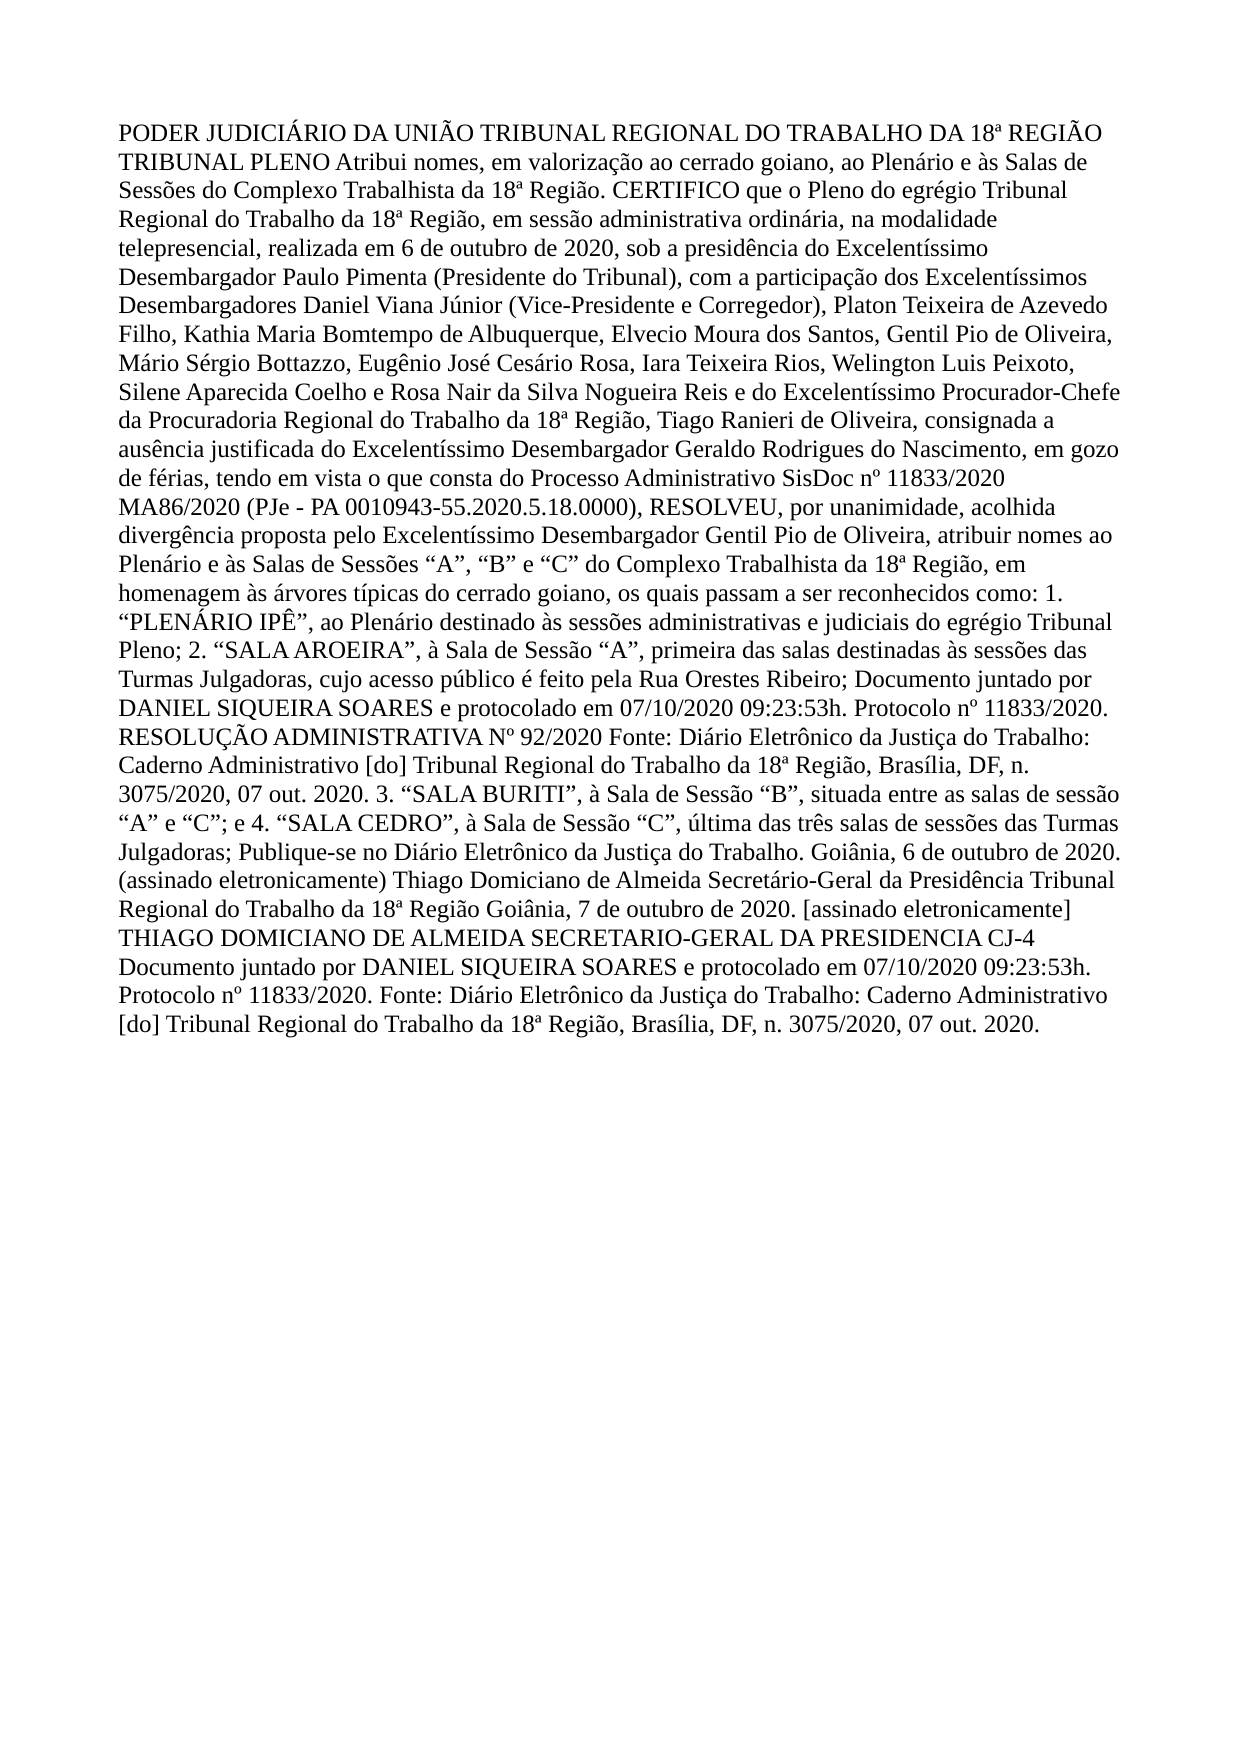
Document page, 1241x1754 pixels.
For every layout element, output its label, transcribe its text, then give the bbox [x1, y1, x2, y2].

text PODER JUDICIÁRIO DA UNIÃO TRIBUNAL REGIONAL DO TRABALHO DA 18ª REGIÃO TRIBUNAL PLENO Atribui nomes, em valorização ao cerrado goiano, ao Plenário e às Salas de Sessões do Complexo Trabalhista da 18ª Região. CERTIFICO que o Pleno do egrégio Tribunal Regional do Trabalho da 18ª Região, em sessão administrativa ordinária, na modalidade telepresencial, realizada em 6 de outubro de 2020, sob a presidência do Excelentíssimo Desembargador Paulo Pimenta (Presidente do Tribunal), com a participação dos Excelentíssimos Desembargadores Daniel Viana Júnior (Vice-Presidente e Corregedor), Platon Teixeira de Azevedo Filho, Kathia Maria Bomtempo de Albuquerque, Elvecio Moura dos Santos, Gentil Pio de Oliveira, Mário Sérgio Bottazzo, Eugênio José Cesário Rosa, Iara Teixeira Rios, Welington Luis Peixoto, Silene Aparecida Coelho e Rosa Nair da Silva Nogueira Reis e do Excelentíssimo Procurador-Chefe da Procuradoria Regional do Trabalho da 18ª Região, Tiago Ranieri de Oliveira, consignada a ausência justificada do Excelentíssimo Desembargador Geraldo Rodrigues do Nascimento, em gozo de férias, tendo em vista o que consta do Processo Administrativo SisDoc nº 11833/2020 MA86/2020 (PJe - PA 0010943-55.2020.5.18.0000), RESOLVEU, por unanimidade, acolhida divergência proposta pelo Excelentíssimo Desembargador Gentil Pio de Oliveira, atribuir nomes ao Plenário e às Salas de Sessões “A”, “B” e “C” do Complexo Trabalhista da 18ª Região, em homenagem às árvores típicas do cerrado goiano, os quais passam a ser reconhecidos como: 1. “PLENÁRIO IPÊ”, ao Plenário destinado às sessões administrativas e judiciais do egrégio Tribunal Pleno; 2. “SALA AROEIRA”, à Sala de Sessão “A”, primeira das salas destinadas às sessões das Turmas Julgadoras, cujo acesso público é feito pela Rua Orestes Ribeiro; Documento juntado por DANIEL SIQUEIRA SOARES e protocolado em 07/10/2020 09:23:53h. Protocolo nº 11833/2020. RESOLUÇÃO ADMINISTRATIVA Nº 92/2020 Fonte: Diário Eletrônico da Justiça do Trabalho: Caderno Administrativo [do] Tribunal Regional do Trabalho da 18ª Região, Brasília, DF, n. 3075/2020, 07 out. 2020. 3. “SALA BURITI”, à Sala de Sessão “B”, situada entre as salas de sessão “A” e “C”; e 4. “SALA CEDRO”, à Sala de Sessão “C”, última das três salas de sessões das Turmas Julgadoras; Publique-se no Diário Eletrônico da Justiça do Trabalho. Goiânia, 6 de outubro de 2020. (assinado eletronicamente) Thiago Domiciano de Almeida Secretário-Geral da Presidência Tribunal Regional do Trabalho da 18ª Região Goiânia, 7 de outubro de 2020. [assinado eletronicamente] THIAGO DOMICIANO DE ALMEIDA SECRETARIO-GERAL DA PRESIDENCIA CJ-4 Documento juntado por DANIEL SIQUEIRA SOARES e protocolado em 07/10/2020 09:23:53h. Protocolo nº 11833/2020. Fonte: Diário Eletrônico da Justiça do Trabalho: Caderno Administrativo [do] Tribunal Regional do Trabalho da 18ª Região, Brasília, DF, n. 3075/2020, 07 out. 2020. [118, 118, 1122, 1038]
